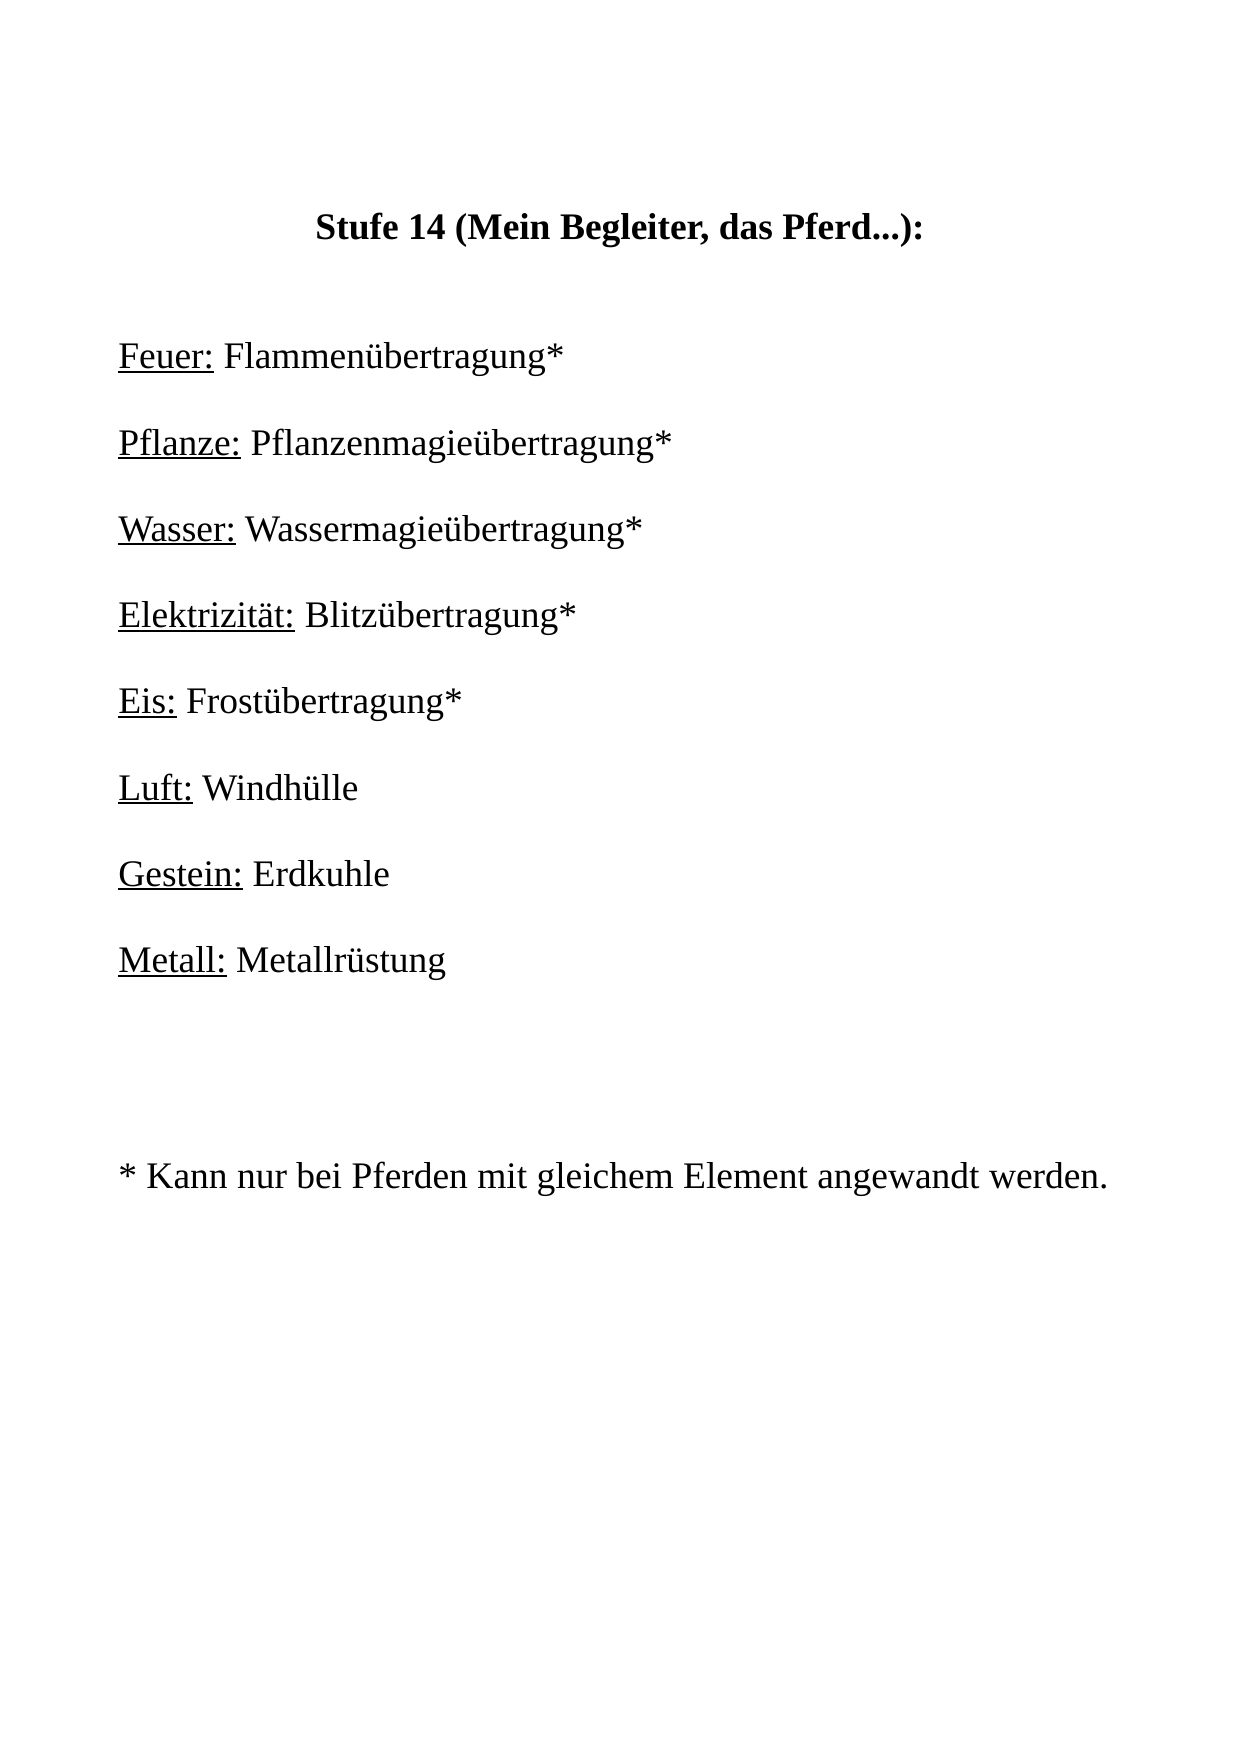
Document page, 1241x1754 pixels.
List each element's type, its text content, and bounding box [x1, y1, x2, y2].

text Luft: Windhülle [118, 765, 1122, 808]
text * Kann nur bei Pferden mit gleichem Element angewandt werden. [118, 1153, 1122, 1196]
text Pflanze: Pflanzenmagieübertragung* [118, 420, 1122, 463]
text Wasser: Wassermagieübertragung* [118, 506, 1122, 549]
text Metall: Metallrüstung [118, 937, 1122, 981]
text Stufe 14 (Mein Begleiter, das Pferd...): [118, 204, 1122, 247]
text Gestein: Erdkuhle [118, 851, 1122, 894]
text Eis: Frostübertragung* [118, 679, 1122, 722]
text Feuer: Flammenübertragung* [118, 334, 1122, 377]
text Elektrizität: Blitzübertragung* [118, 592, 1122, 636]
